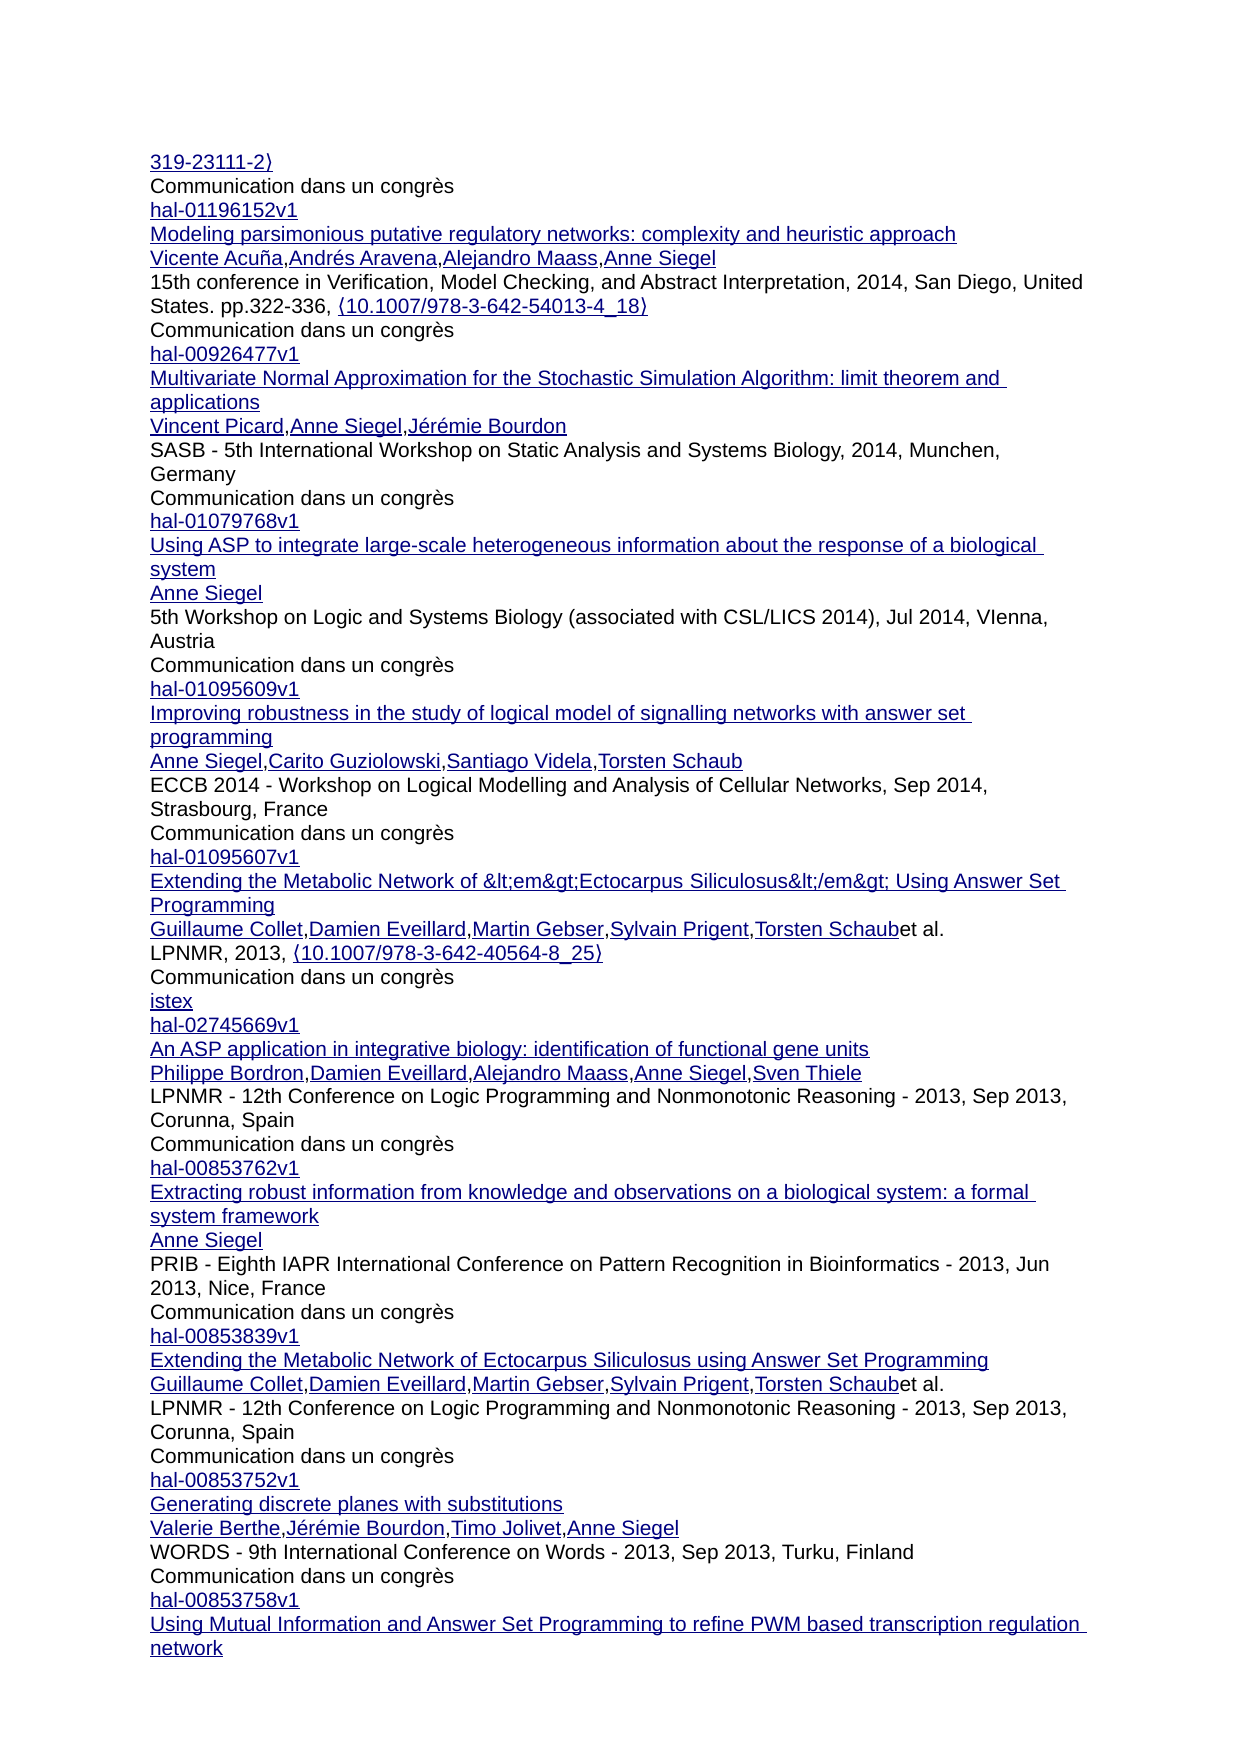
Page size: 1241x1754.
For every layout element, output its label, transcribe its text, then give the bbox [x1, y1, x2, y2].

table_cell An ASP application in integrative biology: identification of functional gene units Philippe Bordron,Damien Eveillard,Alejandro Maass,Anne Siegel,Sven Thiele LPNMR - 12th Conference on Logic Programming and Nonmonotonic Reasoning - 2013, Sep 2013, Corunna, Spain Communication dans un congrès hal-00853762v1 [150, 1036, 1090, 1180]
table_cell Generating discrete planes with substitutions Valerie Berthe,Jérémie Bourdon,Timo Jolivet,Anne Siegel WORDS - 9th International Conference on Words - 2013, Sep 2013, Turku, Finland Communication dans un congrès hal-00853758v1 [150, 1492, 1090, 1611]
table_cell Using ASP to integrate large-scale heterogeneous information about the response of a biological system Anne Siegel 5th Workshop on Logic and Systems Biology (associated with CSL/LICS 2014), Jul 2014, VIenna, Austria Communication dans un congrès hal-01095609v1 [150, 533, 1090, 701]
table_cell Extending the Metabolic Network of Ectocarpus Siliculosus using Answer Set Programming Guillaume Collet,Damien Eveillard,Martin Gebser,Sylvain Prigent,Torsten Schaubet al. LPNMR - 12th Conference on Logic Programming and Nonmonotonic Reasoning - 2013, Sep 2013, Corunna, Spain Communication dans un congrès hal-00853752v1 [150, 1348, 1090, 1492]
table_cell Extending the Metabolic Network of &lt;em&gt;Ectocarpus Siliculosus&lt;/em&gt; Using Answer Set Programming Guillaume Collet,Damien Eveillard,Martin Gebser,Sylvain Prigent,Torsten Schaubet al. LPNMR, 2013, ⟨10.1007/978-3-642-40564-8_25⟩ Communication dans un congrès istex hal-02745669v1 [150, 869, 1090, 1036]
table_cell Using Mutual Information and Answer Set Programming to refine PWM based transcription regulation network [150, 1611, 1090, 1659]
table_cell Modeling parsimonious putative regulatory networks: complexity and heuristic approach Vicente Acuña,Andrés Aravena,Alejandro Maass,Anne Siegel 15th conference in Verification, Model Checking, and Abstract Interpretation, 2014, San Diego, United States. pp.322-336, ⟨10.1007/978-3-642-54013-4_18⟩ Communication dans un congrès hal-00926477v1 [150, 222, 1090, 366]
table_cell Improving robustness in the study of logical model of signalling networks with answer set programming Anne Siegel,Carito Guziolowski,Santiago Videla,Torsten Schaub ECCB 2014 - Workshop on Logical Modelling and Analysis of Cellular Networks, Sep 2014, Strasbourg, France Communication dans un congrès hal-01095607v1 [150, 701, 1090, 869]
table_cell Multivariate Normal Approximation for the Stochastic Simulation Algorithm: limit theorem and applications Vincent Picard,Anne Siegel,Jérémie Bourdon SASB - 5th International Workshop on Static Analysis and Systems Biology, 2014, Munchen, Germany Communication dans un congrès hal-01079768v1 [150, 366, 1090, 533]
table_cell 319-23111-2⟩ Communication dans un congrès hal-01196152v1 [150, 150, 1090, 222]
table_cell Extracting robust information from knowledge and observations on a biological system: a formal system framework Anne Siegel PRIB - Eighth IAPR International Conference on Pattern Recognition in Bioinformatics - 2013, Jun 2013, Nice, France Communication dans un congrès hal-00853839v1 [150, 1180, 1090, 1348]
